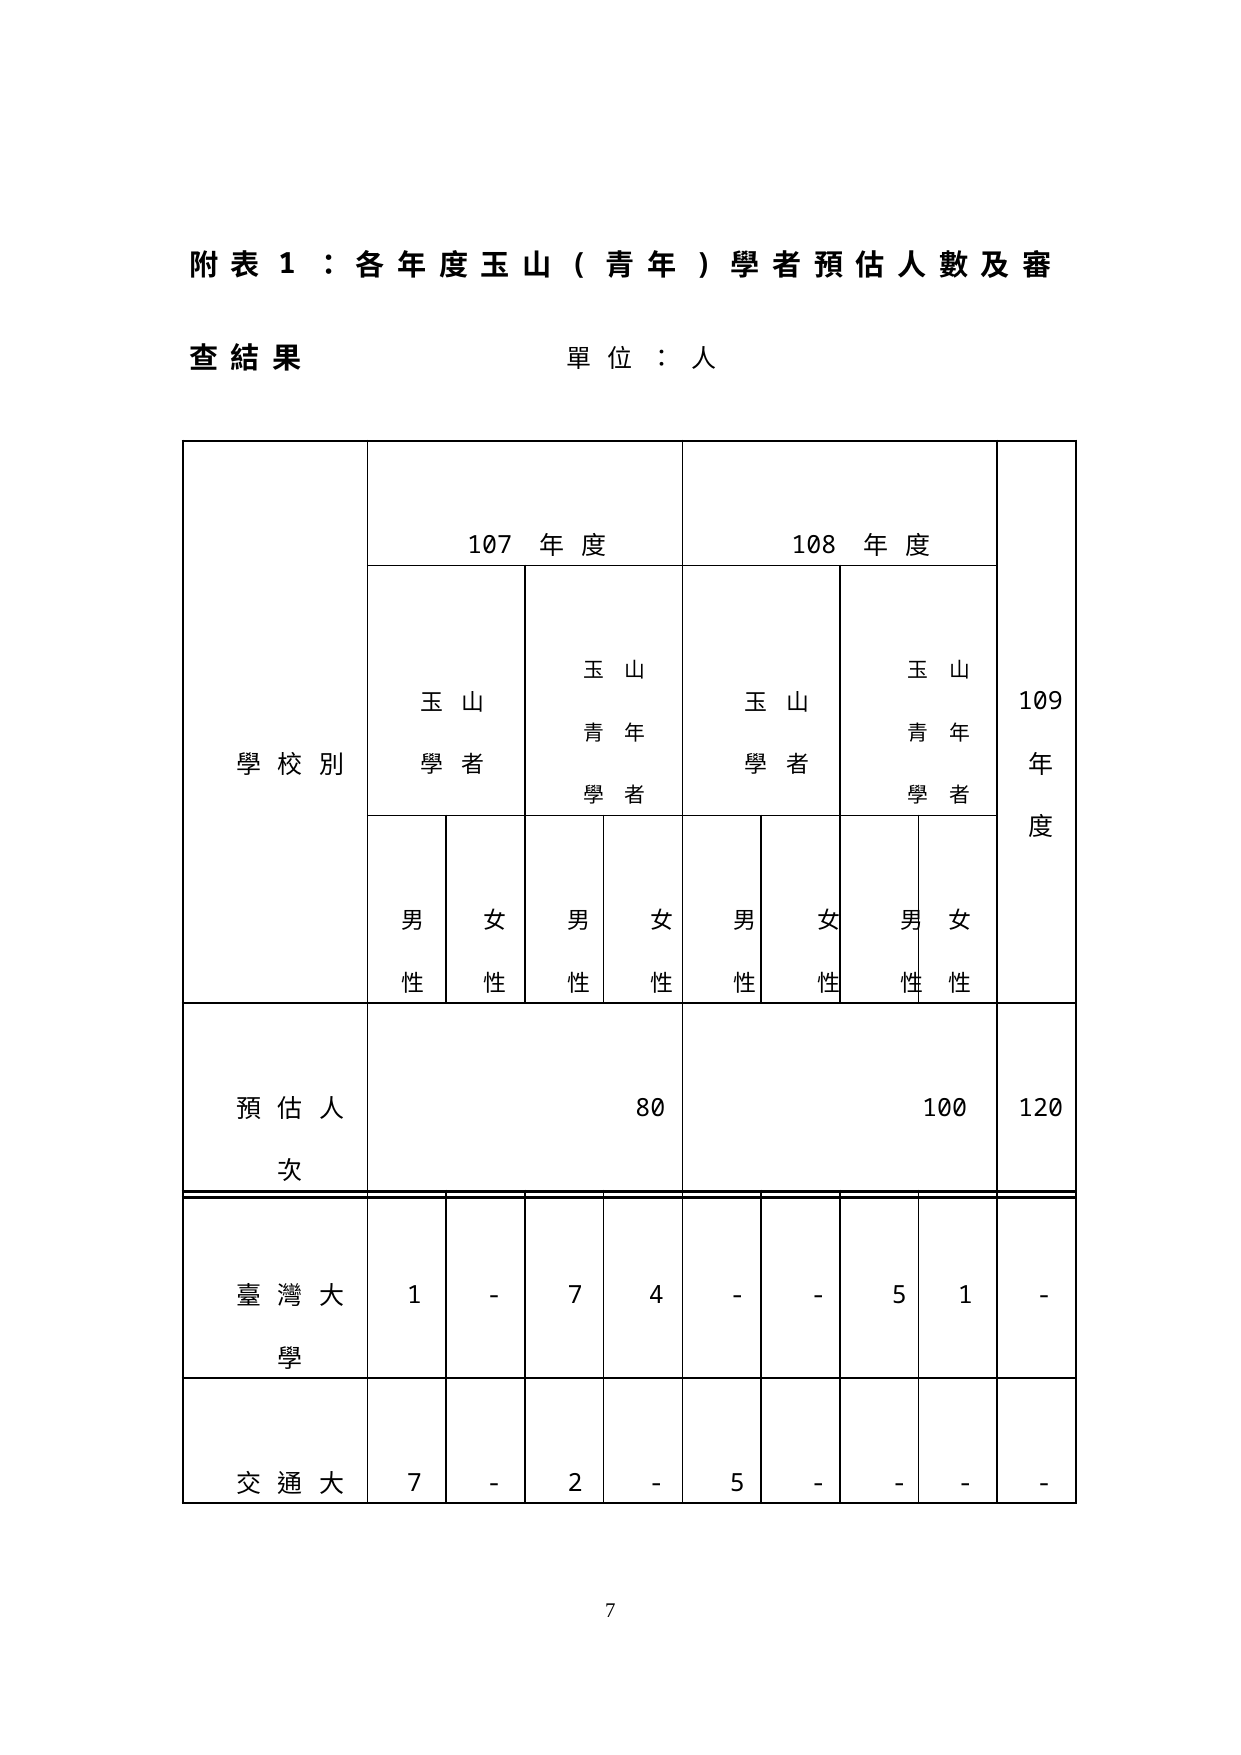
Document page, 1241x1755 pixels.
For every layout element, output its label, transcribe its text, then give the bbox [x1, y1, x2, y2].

table_cell 4 [604, 1199, 682, 1377]
table_cell 1 [919, 1199, 996, 1377]
table_cell 1 [368, 1199, 445, 1377]
table_cell 男性 [683, 816, 760, 1002]
table_cell - [762, 1199, 839, 1377]
table_cell - [919, 1379, 996, 1502]
table_header 109年度 [998, 442, 1075, 1002]
table_cell 玉山青年學者 [526, 566, 682, 814]
table_cell 玉山青年學者 [841, 566, 996, 814]
table_cell - [447, 1199, 524, 1377]
table_cell 120 [998, 1004, 1075, 1189]
text 附表1：各年度玉山(青年)學者預估人數及審查結果 單位：人 [183, 189, 1058, 377]
table_cell 女性 [604, 816, 682, 1002]
table_cell 男性 [368, 816, 445, 1002]
table_cell 7 [368, 1379, 445, 1502]
table_cell - [762, 1379, 839, 1502]
table_header 學校別 [184, 442, 367, 1002]
table_cell - [683, 1199, 760, 1377]
table_cell 男性 [526, 816, 603, 1002]
table_cell 玉山學者 [368, 566, 524, 814]
table_cell 80 [368, 1004, 682, 1189]
table_cell 7 [526, 1199, 603, 1377]
table_cell 5 [841, 1199, 918, 1377]
table_header 107年度 [368, 442, 682, 564]
table_cell 女性 [447, 816, 524, 1002]
table_cell 玉山學者 [683, 566, 839, 814]
table_cell 女性 [919, 816, 996, 1002]
table_cell 臺灣大學 [184, 1199, 367, 1377]
table_cell - [604, 1379, 682, 1502]
table_cell 預估人次 [184, 1004, 367, 1189]
table_cell 男性 [841, 816, 918, 1002]
table_header 108年度 [683, 442, 996, 564]
table_cell - [998, 1379, 1075, 1502]
table_cell 交通大 [184, 1379, 367, 1502]
table_cell - [841, 1379, 918, 1502]
table_cell 2 [526, 1379, 603, 1502]
table_cell 女性 [762, 816, 839, 1002]
table_cell 5 [683, 1379, 760, 1502]
table_cell 100 [683, 1004, 996, 1189]
table_cell - [998, 1199, 1075, 1377]
table_cell - [447, 1379, 524, 1502]
